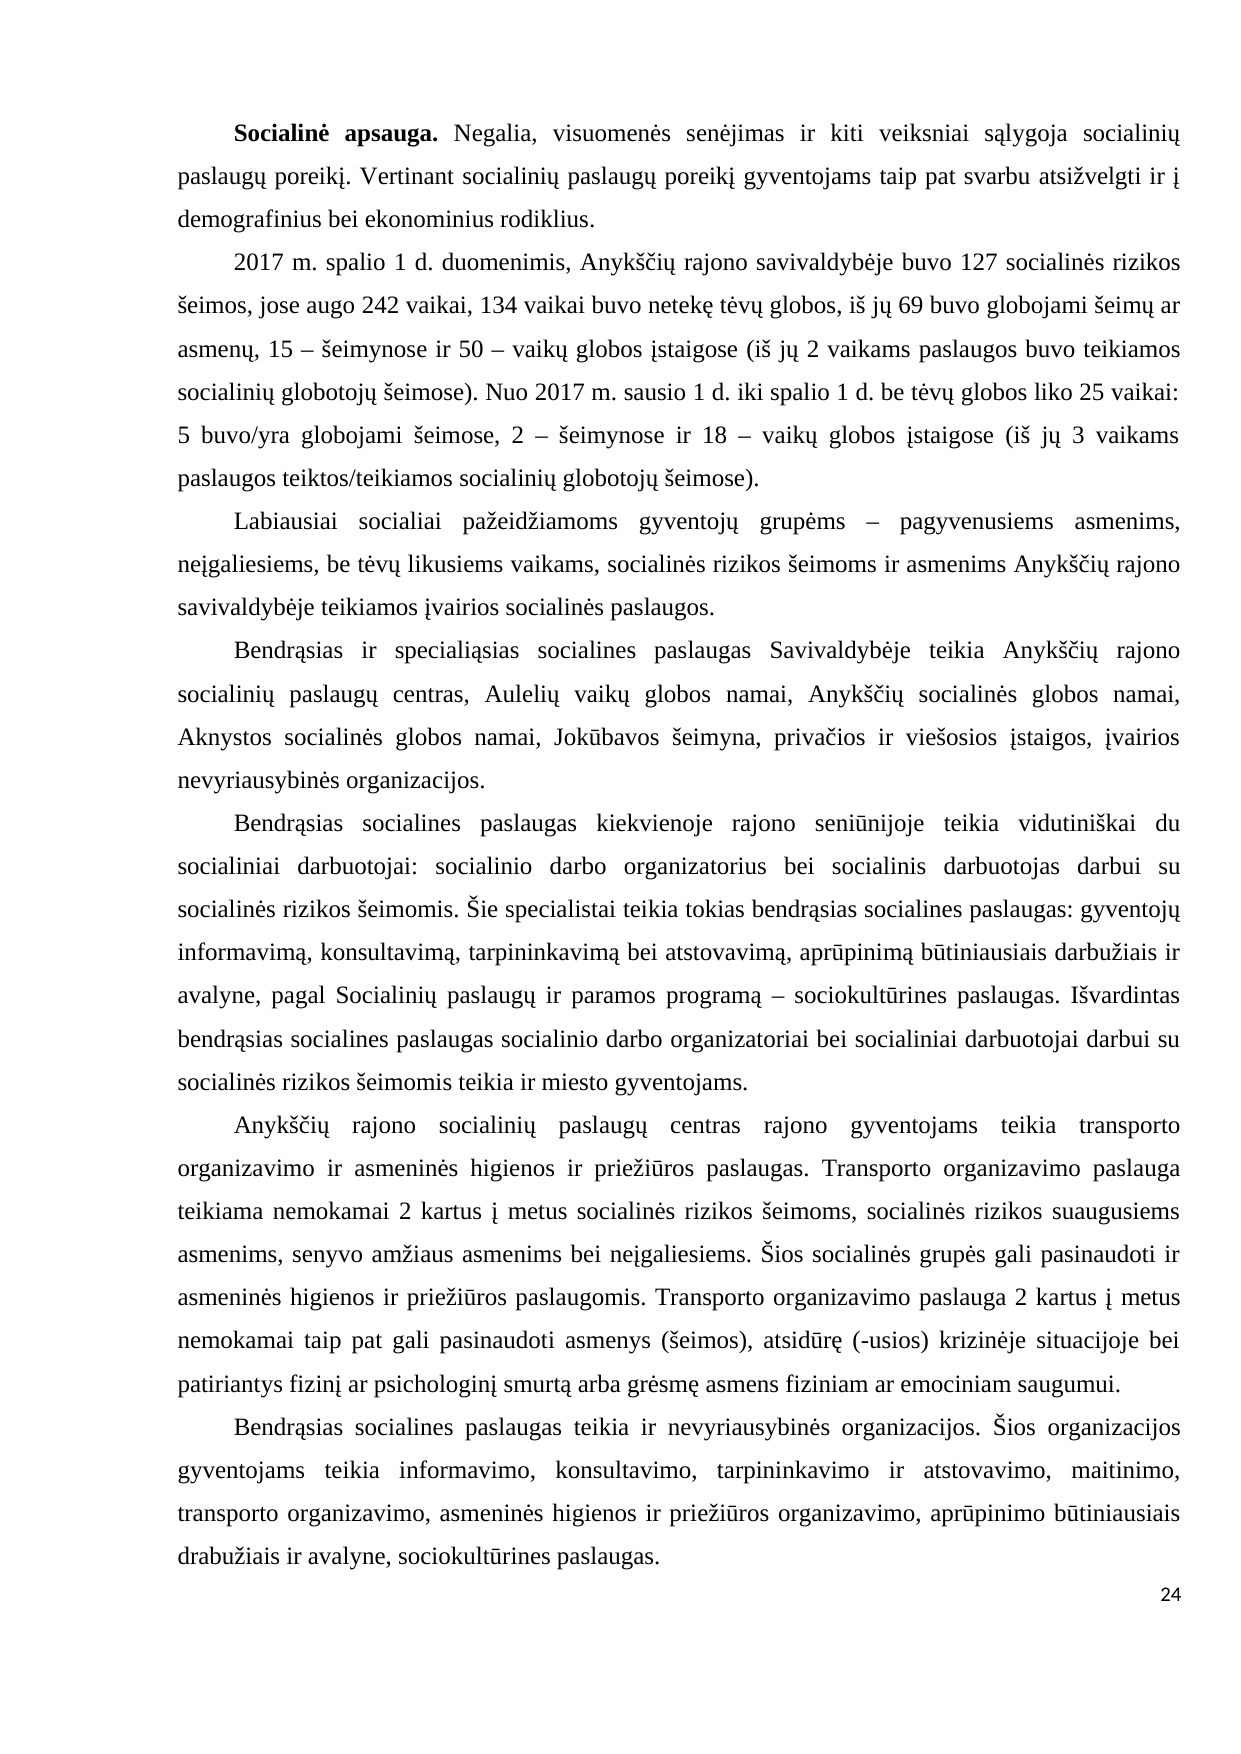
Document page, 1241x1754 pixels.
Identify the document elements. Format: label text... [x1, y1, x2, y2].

text Bendrąsias ir specialiąsias socialines paslaugas Savivaldybėje teikia Anykščių rajono socialinių paslaugų centras, Aulelių vaikų globos namai, Anykščių socialinės globos namai, Aknystos socialinės globos namai, Jokūbavos šeimyna, privačios ir viešosios įstaigos, įvairios nevyriausybinės organizacijos. [177, 636, 1181, 794]
text Labiausiai socialiai pažeidžiamoms gyventojų grupėms – pagyvenusiems asmenims, neįgaliesiems, be tėvų likusiems vaikams, socialinės rizikos šeimoms ir asmenims Anykščių rajono savivaldybėje teikiamos įvairios socialinės paslaugos. [177, 506, 1181, 621]
text Socialinė apsauga. Negalia, visuomenės senėjimas ir kiti veiksniai sąlygoja socialinių paslaugų poreikį. Vertinant socialinių paslaugų poreikį gyventojams taip pat svarbu atsižvelgti ir į demografinius bei ekonominius rodiklius. [177, 118, 1181, 233]
text Bendrąsias socialines paslaugas kiekvienoje rajono seniūnijoje teikia vidutiniškai du socialiniai darbuotojai: socialinio darbo organizatorius bei socialinis darbuotojas darbui su socialinės rizikos šeimomis. Šie specialistai teikia tokias bendrąsias socialines paslaugas: gyventojų informavimą, konsultavimą, tarpininkavimą bei atstovavimą, aprūpinimą būtiniausiais darbužiais ir avalyne, pagal Socialinių paslaugų ir paramos programą – sociokultūrines paslaugas. Išvardintas bendrąsias socialines paslaugas socialinio darbo organizatoriai bei socialiniai darbuotojai darbui su socialinės rizikos šeimomis teikia ir miesto gyventojams. [177, 808, 1181, 1096]
text Bendrąsias socialines paslaugas teikia ir nevyriausybinės organizacijos. Šios organizacijos gyventojams teikia informavimo, konsultavimo, tarpininkavimo ir atstovavimo, maitinimo, transporto organizavimo, asmeninės higienos ir priežiūros organizavimo, aprūpinimo būtiniausiais drabužiais ir avalyne, sociokultūrines paslaugas. [177, 1412, 1181, 1570]
text Anykščių rajono socialinių paslaugų centras rajono gyventojams teikia transporto organizavimo ir asmeninės higienos ir priežiūros paslaugas. Transporto organizavimo paslauga teikiama nemokamai 2 kartus į metus socialinės rizikos šeimoms, socialinės rizikos suaugusiems asmenims, senyvo amžiaus asmenims bei neįgaliesiems. Šios socialinės grupės gali pasinaudoti ir asmeninės higienos ir priežiūros paslaugomis. Transporto organizavimo paslauga 2 kartus į metus nemokamai taip pat gali pasinaudoti asmenys (šeimos), atsidūrę (-usios) krizinėje situacijoje bei patiriantys fizinį ar psichologinį smurtą arba grėsmę asmens fiziniam ar emociniam saugumui. [177, 1110, 1181, 1397]
text 2017 m. spalio 1 d. duomenimis, Anykščių rajono savivaldybėje buvo 127 socialinės rizikos šeimos, jose augo 242 vaikai, 134 vaikai buvo netekę tėvų globos, iš jų 69 buvo globojami šeimų ar asmenų, 15 – šeimynose ir 50 – vaikų globos įstaigose (iš jų 2 vaikams paslaugos buvo teikiamos socialinių globotojų šeimose). Nuo 2017 m. sausio 1 d. iki spalio 1 d. be tėvų globos liko 25 vaikai: 5 buvo/yra globojami šeimose, 2 – šeimynose ir 18 – vaikų globos įstaigose (iš jų 3 vaikams paslaugos teiktos/teikiamos socialinių globotojų šeimose). [177, 247, 1181, 492]
